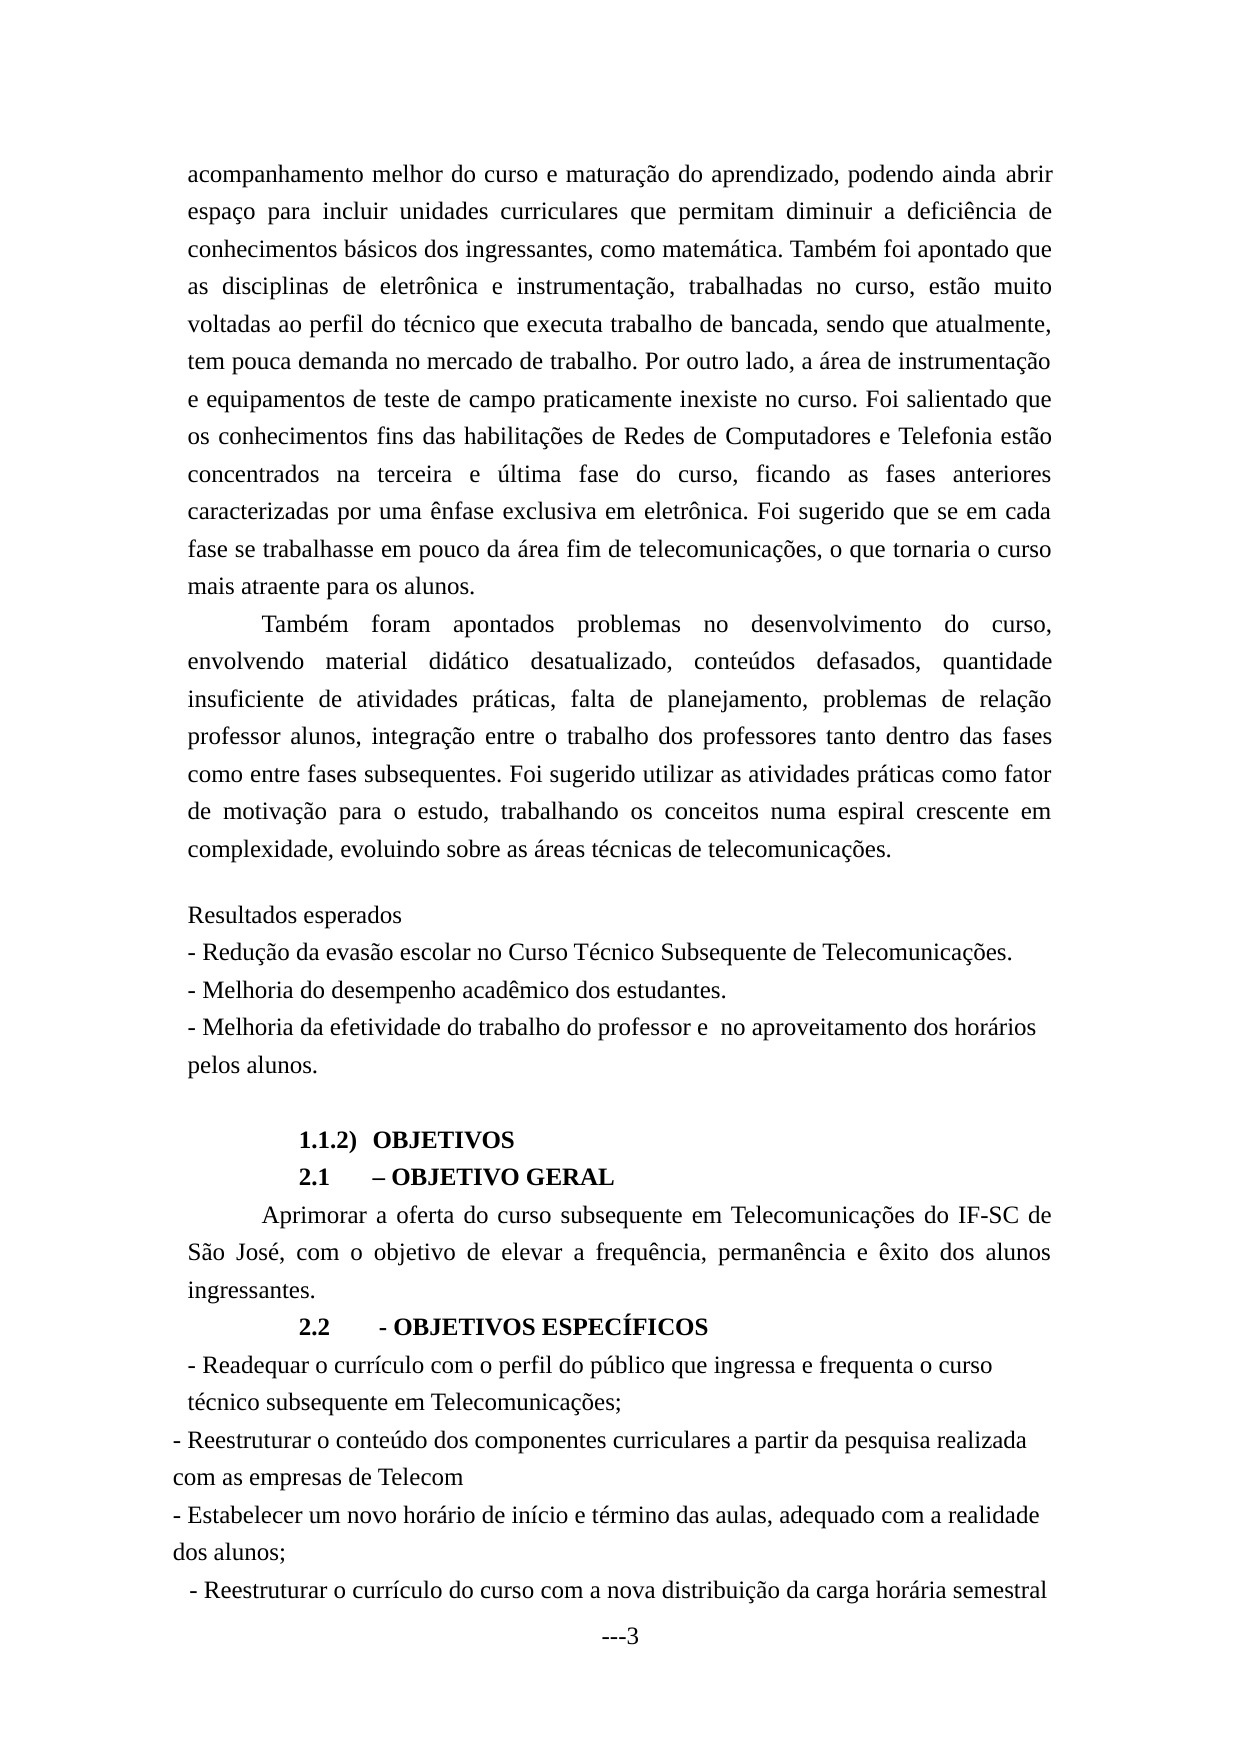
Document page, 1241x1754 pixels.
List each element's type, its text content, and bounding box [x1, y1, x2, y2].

list - OBJETIVOS ESPECÍFICOS [298, 1304, 1053, 1341]
text Também foram apontados problemas no desenvolvimento do curso, envolvendo material didático desatualizado, conteúdos defasados, quantidade insuficiente de atividades práticas, falta de planejamento, problemas de relação professor alunos, integração entre o trabalho dos professores tanto dentro das fases como entre fases subsequentes. Foi sugerido utilizar as atividades práticas como fator de motivação para o estudo, trabalhando os conceitos numa espiral crescente em complexidade, evoluindo sobre as áreas técnicas de telecomunicações. [187, 600, 1053, 862]
text - Melhoria do desempenho acadêmico dos estudantes. [187, 966, 1053, 1004]
text - Readequar o currículo com o perfil do público que ingressa e frequenta o curso técnico subsequente em Telecomunicações; [187, 1341, 1053, 1416]
text Aprimorar a oferta do curso subsequente em Telecomunicações do IF-SC de São José, com o objetivo de elevar a frequência, permanência e êxito dos alunos ingressantes. [187, 1191, 1053, 1304]
text - Redução da evasão escolar no Curso Técnico Subsequente de Telecomunicações. [187, 929, 1053, 966]
text - Reestruturar o conteúdo dos componentes curriculares a partir da pesquisa realizada com as empresas de Telecom [173, 1416, 1053, 1491]
list – OBJETIVO GERAL [298, 1154, 1053, 1191]
text - Melhoria da efetividade do trabalho do professor e no aproveitamento dos horários pelos alunos. [187, 1004, 1053, 1079]
list OBJETIVOS [298, 1116, 1053, 1154]
text acompanhamento melhor do curso e maturação do aprendizado, podendo ainda abrir espaço para incluir unidades curriculares que permitam diminuir a deficiência de conhecimentos básicos dos ingressantes, como matemática. Também foi apontado que as disciplinas de eletrônica e instrumentação, trabalhadas no curso, estão muito voltadas ao perfil do técnico que executa trabalho de bancada, sendo que atualmente, tem pouca demanda no mercado de trabalho. Por outro lado, a área de instrumentação e equipamentos de teste de campo praticamente inexiste no curso. Foi salientado que os conhecimentos fins das habilitações de Redes de Computadores e Telefonia estão concentrados na terceira e última fase do curso, ficando as fases anteriores caracterizadas por uma ênfase exclusiva em eletrônica. Foi sugerido que se em cada fase se trabalhasse em pouco da área fim de telecomunicações, o que tornaria o curso mais atraente para os alunos. [187, 150, 1053, 600]
text - Reestruturar o currículo do curso com a nova distribuição da carga horária semestral [158, 1566, 1053, 1604]
list Resultados esperados [187, 891, 1053, 929]
text - Estabelecer um novo horário de início e término das aulas, adequado com a realidade dos alunos; [173, 1491, 1053, 1566]
